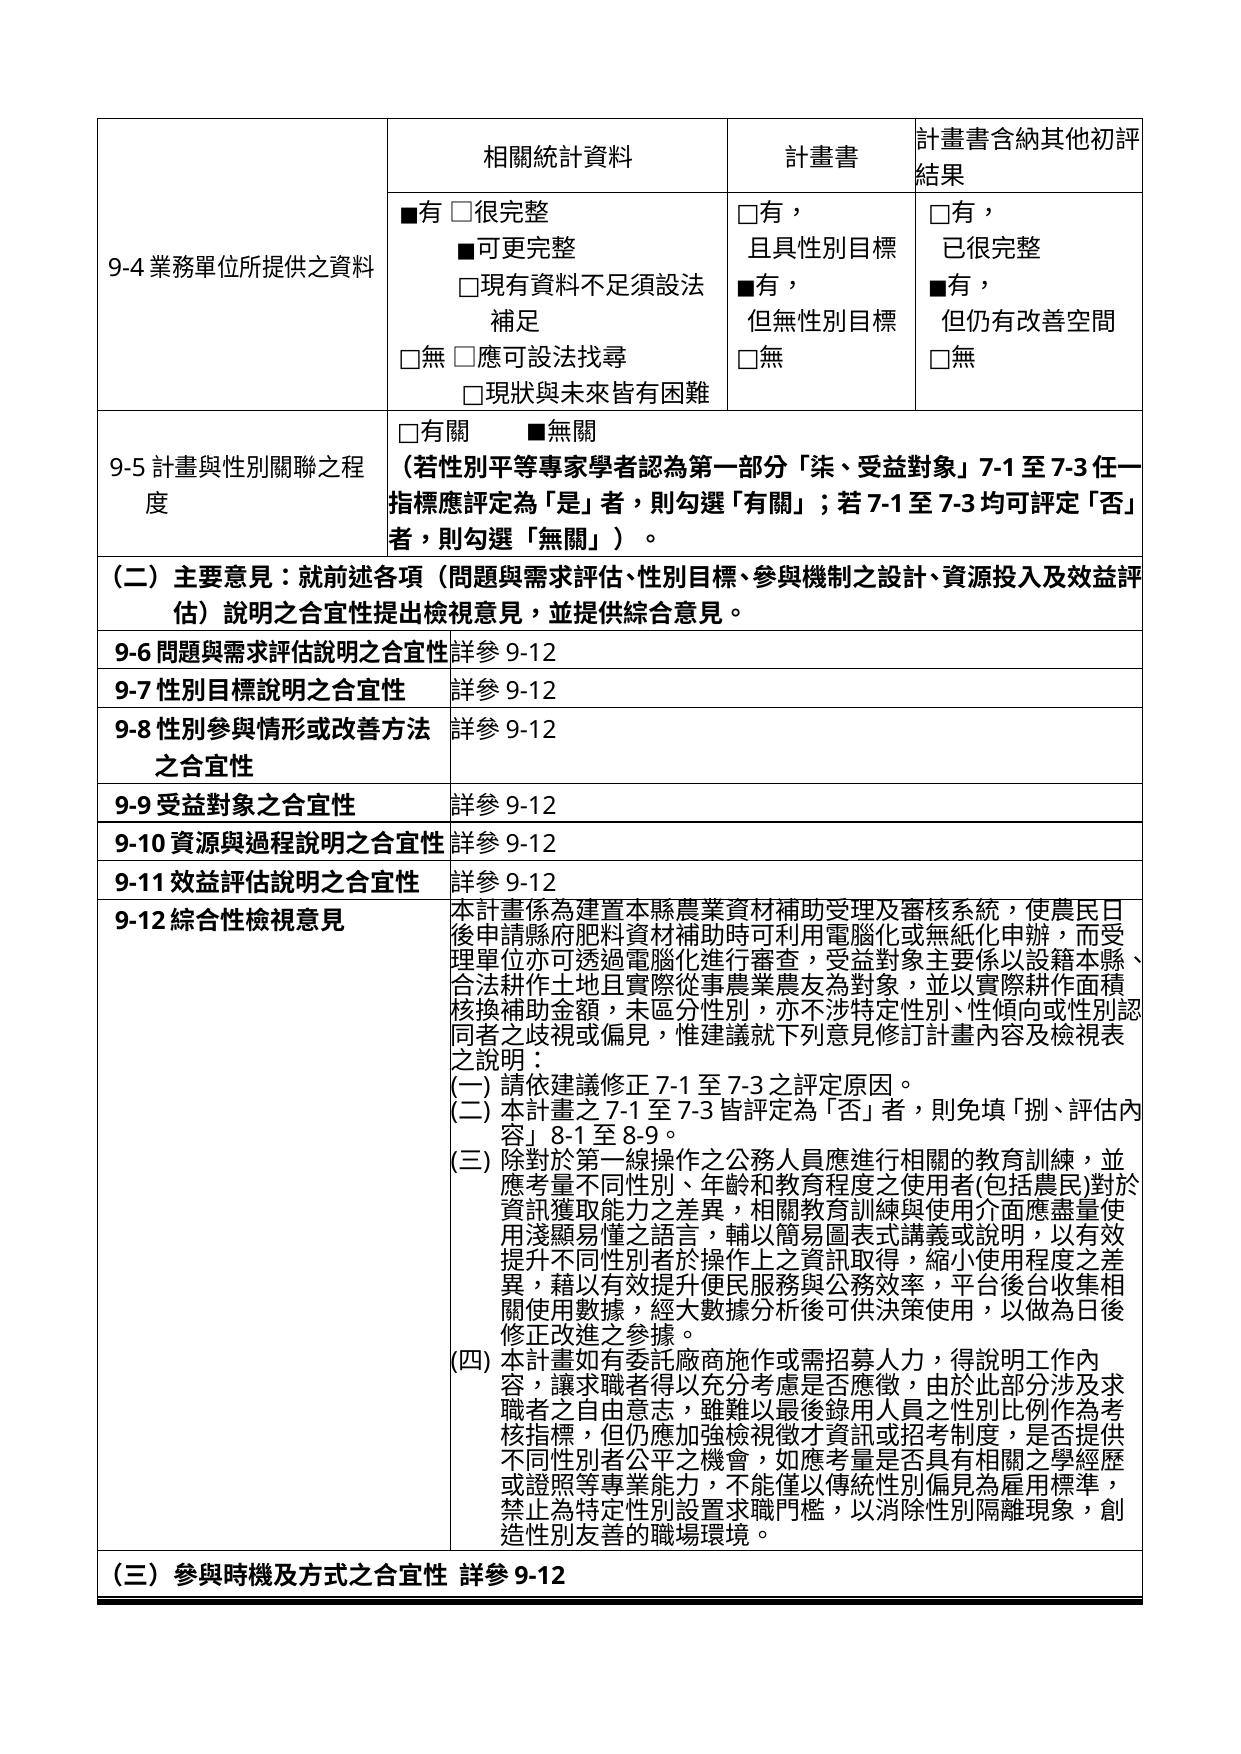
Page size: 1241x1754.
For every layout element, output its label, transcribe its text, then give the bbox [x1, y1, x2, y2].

table_cell 詳參9-12 [451, 631, 1142, 668]
table_cell 詳參9-12 [451, 861, 1142, 898]
table_cell 9-4業務單位所提供之資料 [98, 119, 387, 410]
table_cell 9-10資源與過程說明之合宜性 [98, 823, 450, 860]
table_cell ■有 □很完整 ■可更完整 □現有資料不足須設法 補足 □無 □應可設法找尋 □現狀與未來皆有困難 [388, 193, 727, 410]
table_cell 詳參9-12 [451, 669, 1142, 707]
table_cell □有， 已很完整 ■有， 但仍有改善空間 □無 [916, 193, 1142, 410]
table_cell 詳參9-12 [451, 784, 1142, 821]
table_cell 9-7性別目標說明之合宜性 [98, 669, 450, 707]
table_cell 計畫書 [728, 119, 915, 192]
table_cell 本計畫係為建置本縣農業資材補助受理及審核系統，使農民日後申請縣府肥料資材補助時可利用電腦化或無紙化申辦，而受理單位亦可透過電腦化進行審查，受益對象主要係以設籍本縣、合法耕作土地且實際從事農業農友為對象，並以實際耕作面積核換補助金額，未區分性別，亦不涉特定性別、性傾向或性別認同者之歧視或偏見，惟建議就下列意見修訂計畫內容及檢視表之說明： 請依建議修正7-1至7-3之評定原因。 本計畫之7-1至7-3皆評定為「否」者，則免填「捌、評估內容」8-1至8-9。 除對於第一線操作之公務人員應進行相關的教育訓練，並應考量不同性別、年齡和教育程度之使用者(包括農民)對於資訊獲取能力之差異，相關教育訓練與使用介面應盡量使用淺顯易懂之語言，輔以簡易圖表式講義或說明，以有效提升不同性別者於操作上之資訊取得，縮小使用程度之差異，藉以有效提升便民服務與公務效率，平台後台收集相關使用數據，經大數據分析後可供決策使用，以做為日後修正改進之參據。 本計畫如有委託廠商施作或需招募人力，得說明工作內容，讓求職者得以充分考慮是否應徵，由於此部分涉及求職者之自由意志，雖難以最後錄用人員之性別比例作為考核指標，但仍應加強檢視徵才資訊或招考制度，是否提供不同性別者公平之機會，如應考量是否具有相關之學經歷或證照等專業能力，不能僅以傳統性別偏見為雇用標準，禁止為特定性別設置求職門檻，以消除性別隔離現象，創造性別友善的職場環境。 [451, 900, 1142, 1549]
table_cell 詳參9-12 [451, 823, 1142, 860]
table_cell 9-6問題與需求評估說明之合宜性 [98, 631, 450, 668]
table_cell □有關 ■無關 （若性別平等專家學者認為第一部分「柒、受益對象」7-1至7-3任一指標應評定為「是」者，則勾選「有關」；若7-1至7-3均可評定「否」者，則勾選「無關」）。 [388, 411, 1142, 556]
table_cell （二）主要意見：就前述各項（問題與需求評估、性別目標、參與機制之設計、資源投入及效益評估）說明之合宜性提出檢視意見，並提供綜合意見。 [98, 557, 1142, 630]
table_cell 9-11效益評估說明之合宜性 [98, 861, 450, 898]
table_cell □有， 且具性別目標 ■有， 但無性別目標 □無 [728, 193, 915, 410]
table_cell 詳參9-12 [451, 708, 1142, 783]
table_cell 相關統計資料 [388, 119, 727, 192]
table_cell （三）參與時機及方式之合宜性 詳參9-12 [98, 1551, 1142, 1596]
table_cell 9-5計畫與性別關聯之程度 [98, 411, 387, 556]
table_cell 9-8性別參與情形或改善方法之合宜性 [98, 708, 450, 783]
table_cell 計畫書含納其他初評結果 [916, 119, 1142, 192]
table_cell 9-9受益對象之合宜性 [98, 784, 450, 821]
table_cell 9-12綜合性檢視意見 [98, 900, 450, 1549]
